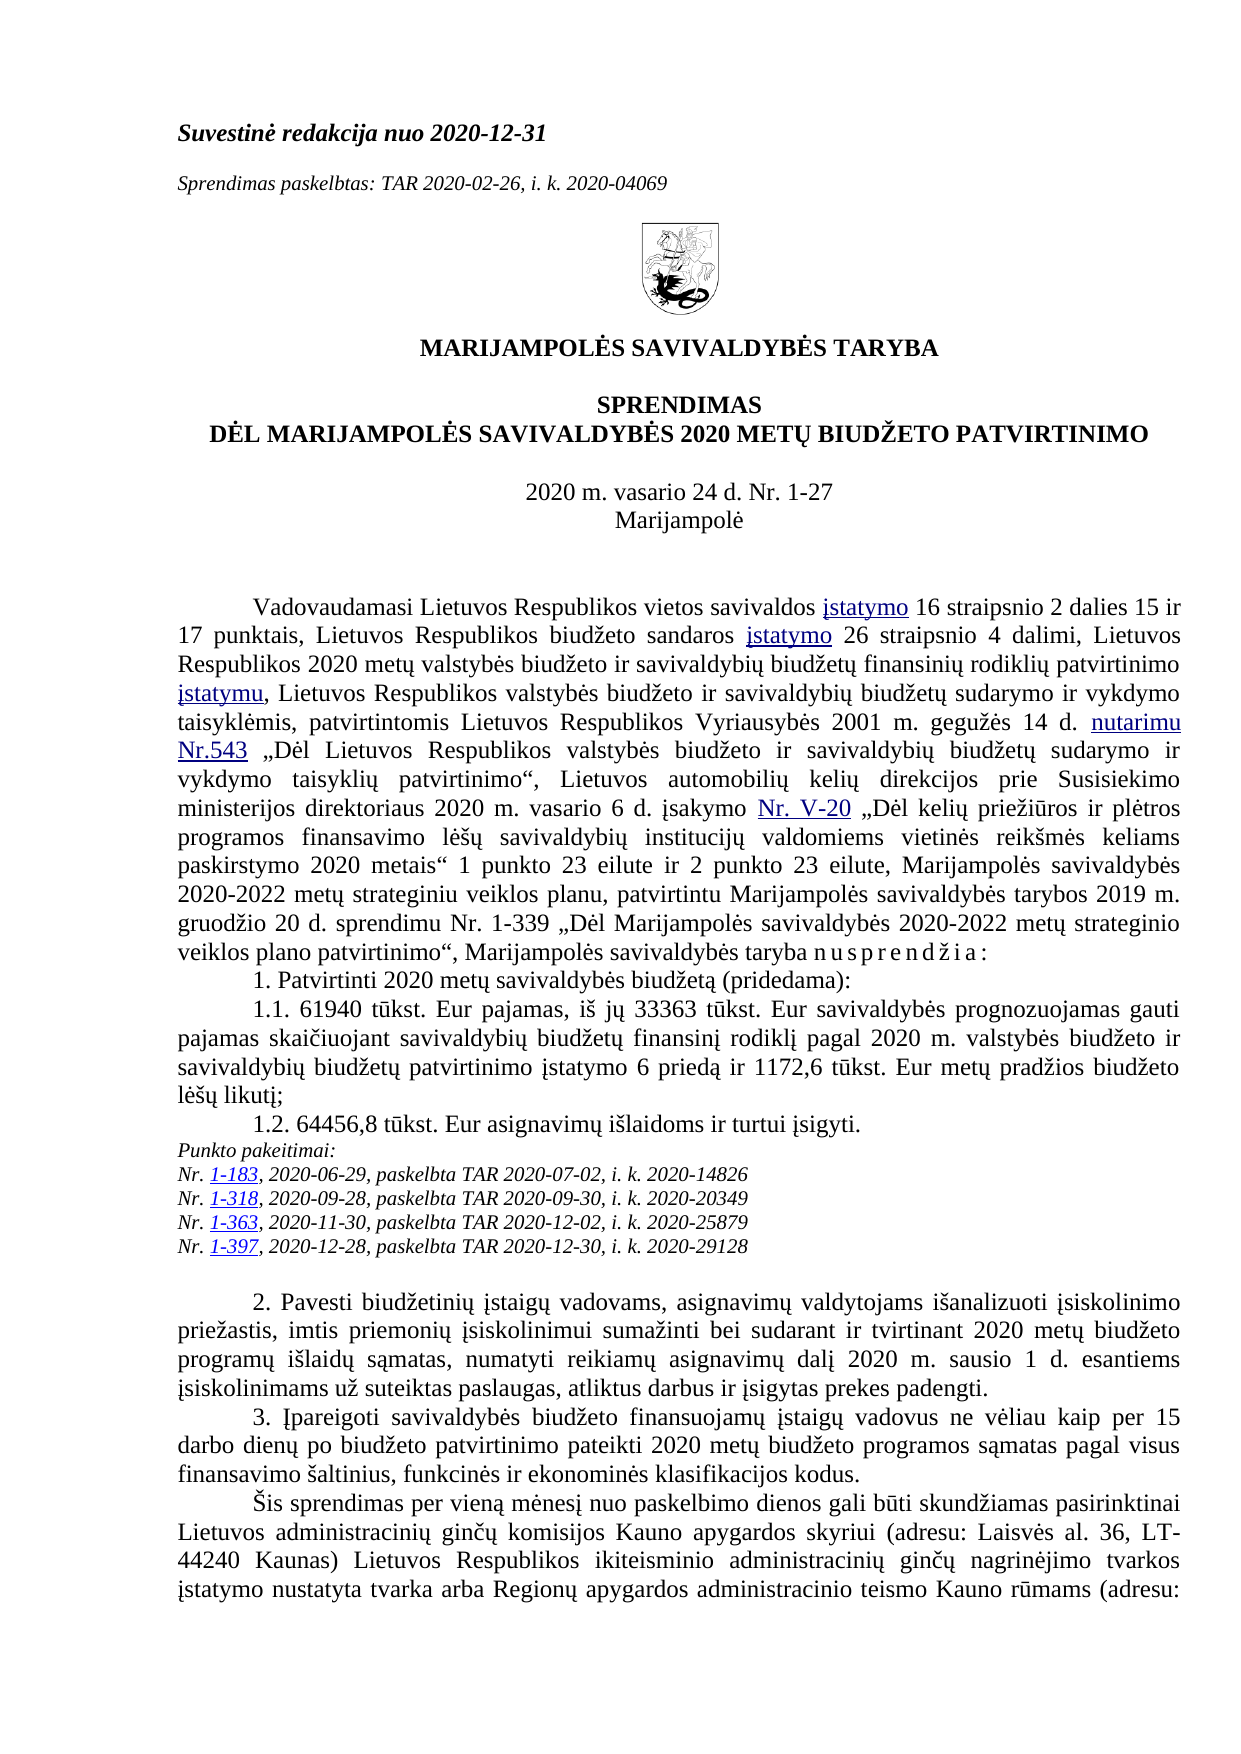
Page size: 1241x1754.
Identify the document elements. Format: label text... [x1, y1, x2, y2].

text Punkto pakeitimai: [177, 1138, 1181, 1162]
text 1.2. 64456,8 tūkst. Eur asignavimų išlaidoms ir turtui įsigyti. [177, 1109, 1181, 1138]
text 3. Įpareigoti savivaldybės biudžeto finansuojamų įstaigų vadovus ne vėliau kaip per 15 darbo dienų po biudžeto patvirtinimo pateikti 2020 metų biudžeto programos sąmatas pagal visus finansavimo šaltinius, funkcinės ir ekonominės klasifikacijos kodus. [177, 1402, 1181, 1488]
text Šis sprendimas per vieną mėnesį nuo paskelbimo dienos gali būti skundžiamas pasirinktinai Lietuvos administracinių ginčų komisijos Kauno apygardos skyriui (adresu: Laisvės al. 36, LT-44240 Kaunas) Lietuvos Respublikos ikiteisminio administracinių ginčų nagrinėjimo tvarkos įstatymo nustatyta tvarka arba Regionų apygardos administracinio teismo Kauno rūmams (adresu: [177, 1488, 1181, 1603]
text Suvestinė redakcija nuo 2020-12-31 [177, 118, 1181, 147]
text 2. Pavesti biudžetinių įstaigų vadovams, asignavimų valdytojams išanalizuoti įsiskolinimo priežastis, imtis priemonių įsiskolinimui sumažinti bei sudarant ir tvirtinant 2020 metų biudžeto programų išlaidų sąmatas, numatyti reikiamų asignavimų dalį 2020 m. sausio 1 d. esantiems įsiskolinimams už suteiktas paslaugas, atliktus darbus ir įsigytas prekes padengti. [177, 1287, 1181, 1402]
text Nr. 1-183, 2020-06-29, paskelbta TAR 2020-07-02, i. k. 2020-14826 [177, 1162, 1181, 1186]
text SPRENDIMAS [177, 390, 1181, 419]
text Nr. 1-318, 2020-09-28, paskelbta TAR 2020-09-30, i. k. 2020-20349 [177, 1186, 1181, 1210]
text 2020 m. vasario 24 d. Nr. 1-27 [177, 477, 1181, 505]
text 1.1. 61940 tūkst. Eur pajamas, iš jų 33363 tūkst. Eur savivaldybės prognozuojamas gauti pajamas skaičiuojant savivaldybių biudžetų finansinį rodiklį pagal 2020 m. valstybės biudžeto ir savivaldybių biudžetų patvirtinimo įstatymo 6 priedą ir 1172,6 tūkst. Eur metų pradžios biudžeto lėšų likutį; [177, 994, 1181, 1109]
text Marijampolė [177, 505, 1181, 534]
text DĖL MARIJAMPOLĖS SAVIVALDYBĖS 2020 METŲ BIUDŽETO PATVIRTINIMO [177, 419, 1181, 448]
text Vadovaudamasi Lietuvos Respublikos vietos savivaldos įstatymo 16 straipsnio 2 dalies 15 ir 17 punktais, Lietuvos Respublikos biudžeto sandaros įstatymo 26 straipsnio 4 dalimi, Lietuvos Respublikos 2020 metų valstybės biudžeto ir savivaldybių biudžetų finansinių rodiklių patvirtinimo įstatymu, Lietuvos Respublikos valstybės biudžeto ir savivaldybių biudžetų sudarymo ir vykdymo taisyklėmis, patvirtintomis Lietuvos Respublikos Vyriausybės 2001 m. gegužės 14 d. nutarimu Nr.543 „Dėl Lietuvos Respublikos valstybės biudžeto ir savivaldybių biudžetų sudarymo ir vykdymo taisyklių patvirtinimo“, Lietuvos automobilių kelių direkcijos prie Susisiekimo ministerijos direktoriaus 2020 m. vasario 6 d. įsakymo Nr. V-20 „Dėl kelių priežiūros ir plėtros programos finansavimo lėšų savivaldybių institucijų valdomiems vietinės reikšmės keliams paskirstymo 2020 metais“ 1 punkto 23 eilute ir 2 punkto 23 eilute, Marijampolės savivaldybės 2020-2022 metų strateginiu veiklos planu, patvirtintu Marijampolės savivaldybės tarybos 2019 m. gruodžio 20 d. sprendimu Nr. 1-339 „Dėl Marijampolės savivaldybės 2020-2022 metų strateginio veiklos plano patvirtinimo“, Marijampolės savivaldybės taryba nusprendžia: [177, 592, 1181, 965]
text MARIJAMPOLĖS SAVIVALDYBĖS TARYBA [177, 333, 1181, 362]
text Nr. 1-363, 2020-11-30, paskelbta TAR 2020-12-02, i. k. 2020-25879 [177, 1210, 1181, 1234]
text Sprendimas paskelbtas: TAR 2020-02-26, i. k. 2020-04069 [177, 171, 1181, 195]
text Nr. 1-397, 2020-12-28, paskelbta TAR 2020-12-30, i. k. 2020-29128 [177, 1234, 1181, 1258]
text 1. Patvirtinti 2020 metų savivaldybės biudžetą (pridedama): [177, 965, 1181, 994]
